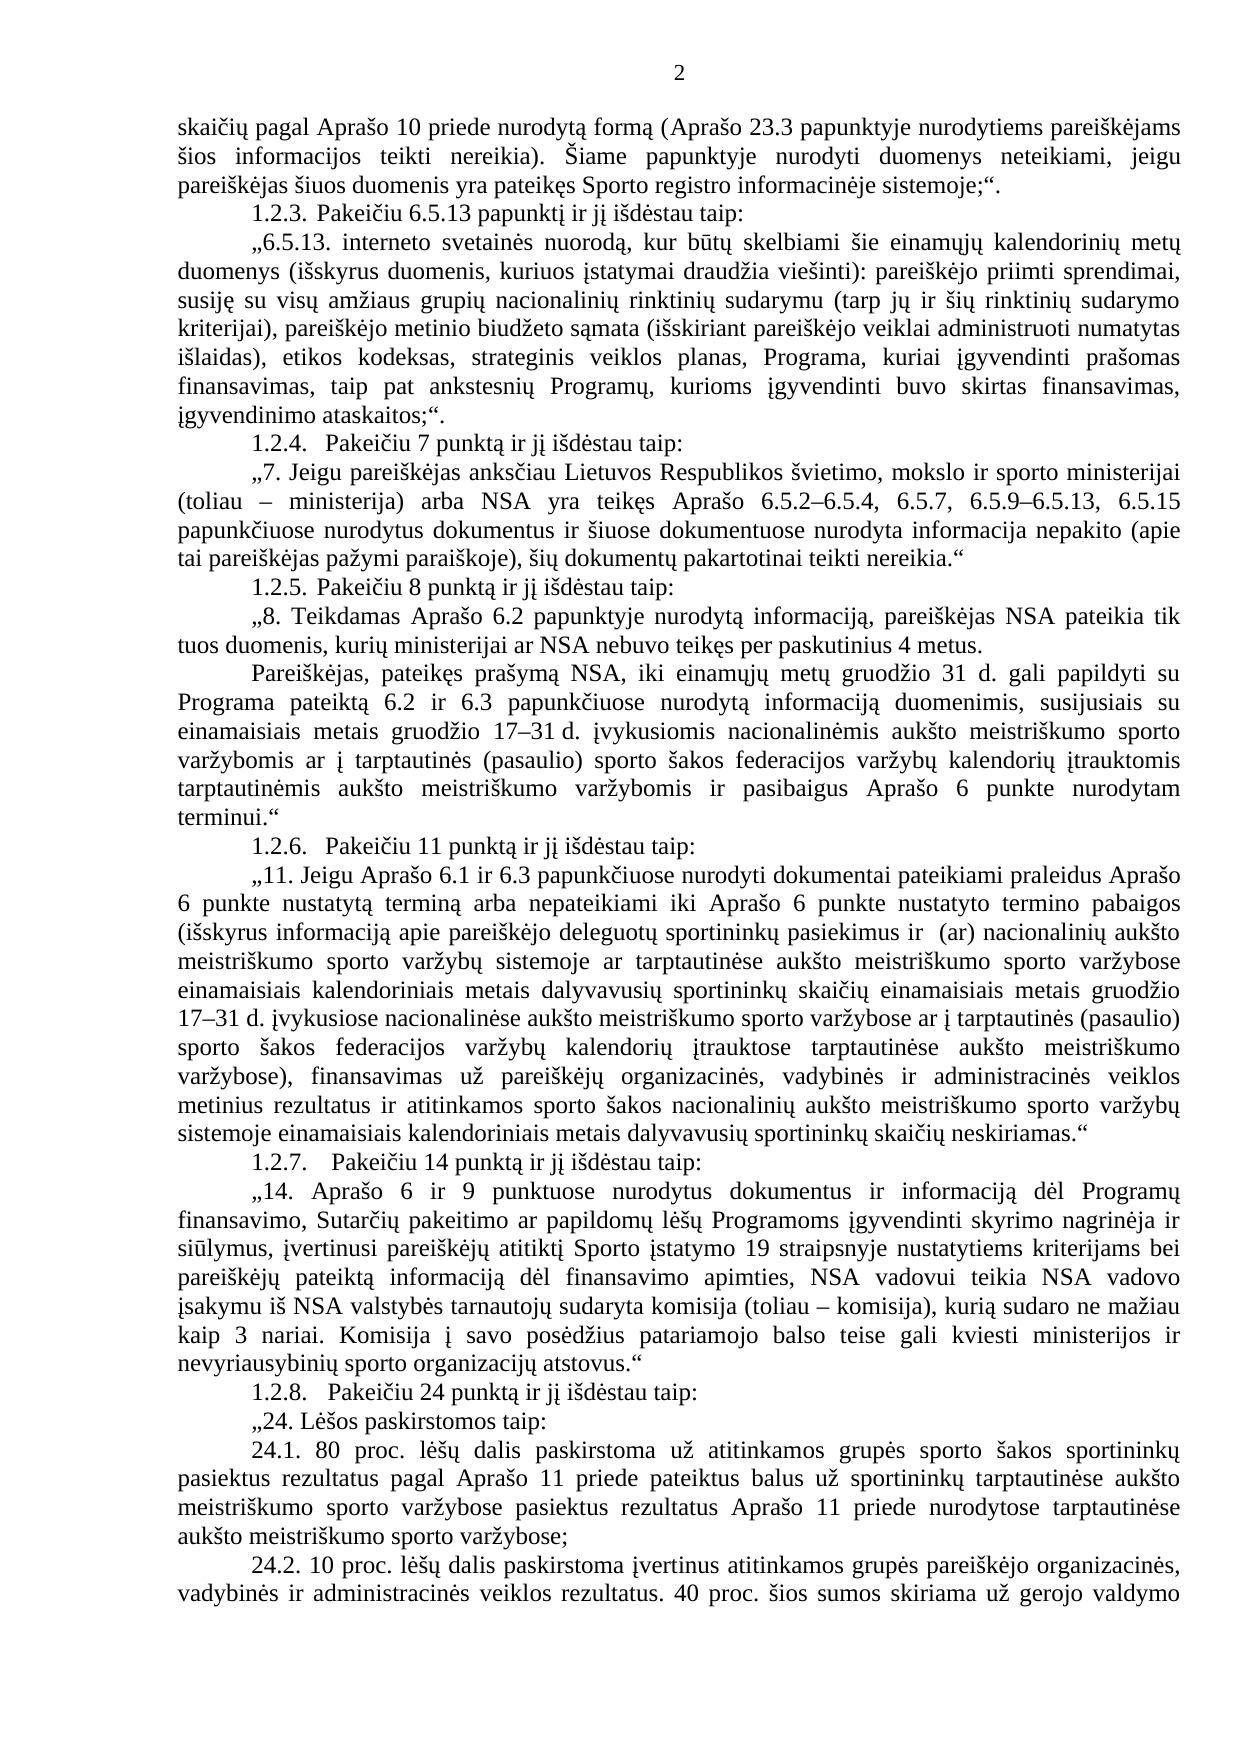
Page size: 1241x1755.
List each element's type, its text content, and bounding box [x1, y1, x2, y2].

text 1.2.6. Pakeičiu 11 punktą ir jį išdėstau taip: [177, 831, 1179, 860]
text 1.2.3. Pakeičiu 6.5.13 papunktį ir jį išdėstau taip: [177, 198, 1179, 227]
text skaičių pagal Aprašo 10 priede nurodytą formą (Aprašo 23.3 papunktyje nurodytiems pareiškėjams šios informacijos teikti nereikia). Šiame papunktyje nurodyti duomenys neteikiami, jeigu pareiškėjas šiuos duomenis yra pateikęs Sporto registro informacinėje sistemoje;“. [177, 112, 1181, 198]
text 1.2.7. Pakeičiu 14 punktą ir jį išdėstau taip: [177, 1147, 1179, 1176]
text 1.2.4. Pakeičiu 7 punktą ir jį išdėstau taip: [177, 428, 1179, 457]
text 24.1. 80 proc. lėšų dalis paskirstoma už atitinkamos grupės sporto šakos sportininkų pasiektus rezultatus pagal Aprašo 11 priede pateiktus balus už sportininkų tarptautinėse aukšto meistriškumo sporto varžybose pasiektus rezultatus Aprašo 11 priede nurodytose tarptautinėse aukšto meistriškumo sporto varžybose; [177, 1435, 1181, 1550]
text 1.2.5. Pakeičiu 8 punktą ir jį išdėstau taip: [177, 572, 1179, 601]
text „11. Jeigu Aprašo 6.1 ir 6.3 papunkčiuose nurodyti dokumentai pateikiami praleidus Aprašo 6 punkte nustatytą terminą arba nepateikiami iki Aprašo 6 punkte nustatyto termino pabaigos (išskyrus informaciją apie pareiškėjo deleguotų sportininkų pasiekimus ir (ar) nacionalinių aukšto meistriškumo sporto varžybų sistemoje ar tarptautinėse aukšto meistriškumo sporto varžybose einamaisiais kalendoriniais metais dalyvavusių sportininkų skaičių einamaisiais metais gruodžio 17–31 d. įvykusiose nacionalinėse aukšto meistriškumo sporto varžybose ar į tarptautinės (pasaulio) sporto šakos federacijos varžybų kalendorių įtrauktose tarptautinėse aukšto meistriškumo varžybose), finansavimas už pareiškėjų organizacinės, vadybinės ir administracinės veiklos metinius rezultatus ir atitinkamos sporto šakos nacionalinių aukšto meistriškumo sporto varžybų sistemoje einamaisiais kalendoriniais metais dalyvavusių sportininkų skaičių neskiriamas.“ [177, 860, 1181, 1147]
text „24. Lėšos paskirstomos taip: [177, 1406, 1181, 1435]
text „14. Aprašo 6 ir 9 punktuose nurodytus dokumentus ir informaciją dėl Programų finansavimo, Sutarčių pakeitimo ar papildomų lėšų Programoms įgyvendinti skyrimo nagrinėja ir siūlymus, įvertinusi pareiškėjų atitiktį Sporto įstatymo 19 straipsnyje nustatytiems kriterijams bei pareiškėjų pateiktą informaciją dėl finansavimo apimties, NSA vadovui teikia NSA vadovo įsakymu iš NSA valstybės tarnautojų sudaryta komisija (toliau – komisija), kurią sudaro ne mažiau kaip 3 nariai. Komisija į savo posėdžius patariamojo balso teise gali kviesti ministerijos ir nevyriausybinių sporto organizacijų atstovus.“ [177, 1176, 1181, 1377]
text 24.2. 10 proc. lėšų dalis paskirstoma įvertinus atitinkamos grupės pareiškėjo organizacinės, vadybinės ir administracinės veiklos rezultatus. 40 proc. šios sumos skiriama už gerojo valdymo [177, 1550, 1181, 1607]
text Pareiškėjas, pateikęs prašymą NSA, iki einamųjų metų gruodžio 31 d. gali papildyti su Programa pateiktą 6.2 ir 6.3 papunkčiuose nurodytą informaciją duomenimis, susijusiais su einamaisiais metais gruodžio 17–31 d. įvykusiomis nacionalinėmis aukšto meistriškumo sporto varžybomis ar į tarptautinės (pasaulio) sporto šakos federacijos varžybų kalendorių įtrauktomis tarptautinėmis aukšto meistriškumo varžybomis ir pasibaigus Aprašo 6 punkte nurodytam terminui.“ [177, 658, 1181, 831]
text „8. Teikdamas Aprašo 6.2 papunktyje nurodytą informaciją, pareiškėjas NSA pateikia tik tuos duomenis, kurių ministerijai ar NSA nebuvo teikęs per paskutinius 4 metus. [177, 601, 1181, 658]
text 1.2.8. Pakeičiu 24 punktą ir jį išdėstau taip: [177, 1377, 1181, 1406]
text „6.5.13. interneto svetainės nuorodą, kur būtų skelbiami šie einamųjų kalendorinių metų duomenys (išskyrus duomenis, kuriuos įstatymai draudžia viešinti): pareiškėjo priimti sprendimai, susiję su visų amžiaus grupių nacionalinių rinktinių sudarymu (tarp jų ir šių rinktinių sudarymo kriterijai), pareiškėjo metinio biudžeto sąmata (išskiriant pareiškėjo veiklai administruoti numatytas išlaidas), etikos kodeksas, strateginis veiklos planas, Programa, kuriai įgyvendinti prašomas finansavimas, taip pat ankstesnių Programų, kurioms įgyvendinti buvo skirtas finansavimas, įgyvendinimo ataskaitos;“. [177, 227, 1181, 428]
text „7. Jeigu pareiškėjas anksčiau Lietuvos Respublikos švietimo, mokslo ir sporto ministerijai (toliau – ministerija) arba NSA yra teikęs Aprašo 6.5.2–6.5.4, 6.5.7, 6.5.9–6.5.13, 6.5.15 papunkčiuose nurodytus dokumentus ir šiuose dokumentuose nurodyta informacija nepakito (apie tai pareiškėjas pažymi paraiškoje), šių dokumentų pakartotinai teikti nereikia.“ [177, 457, 1181, 572]
